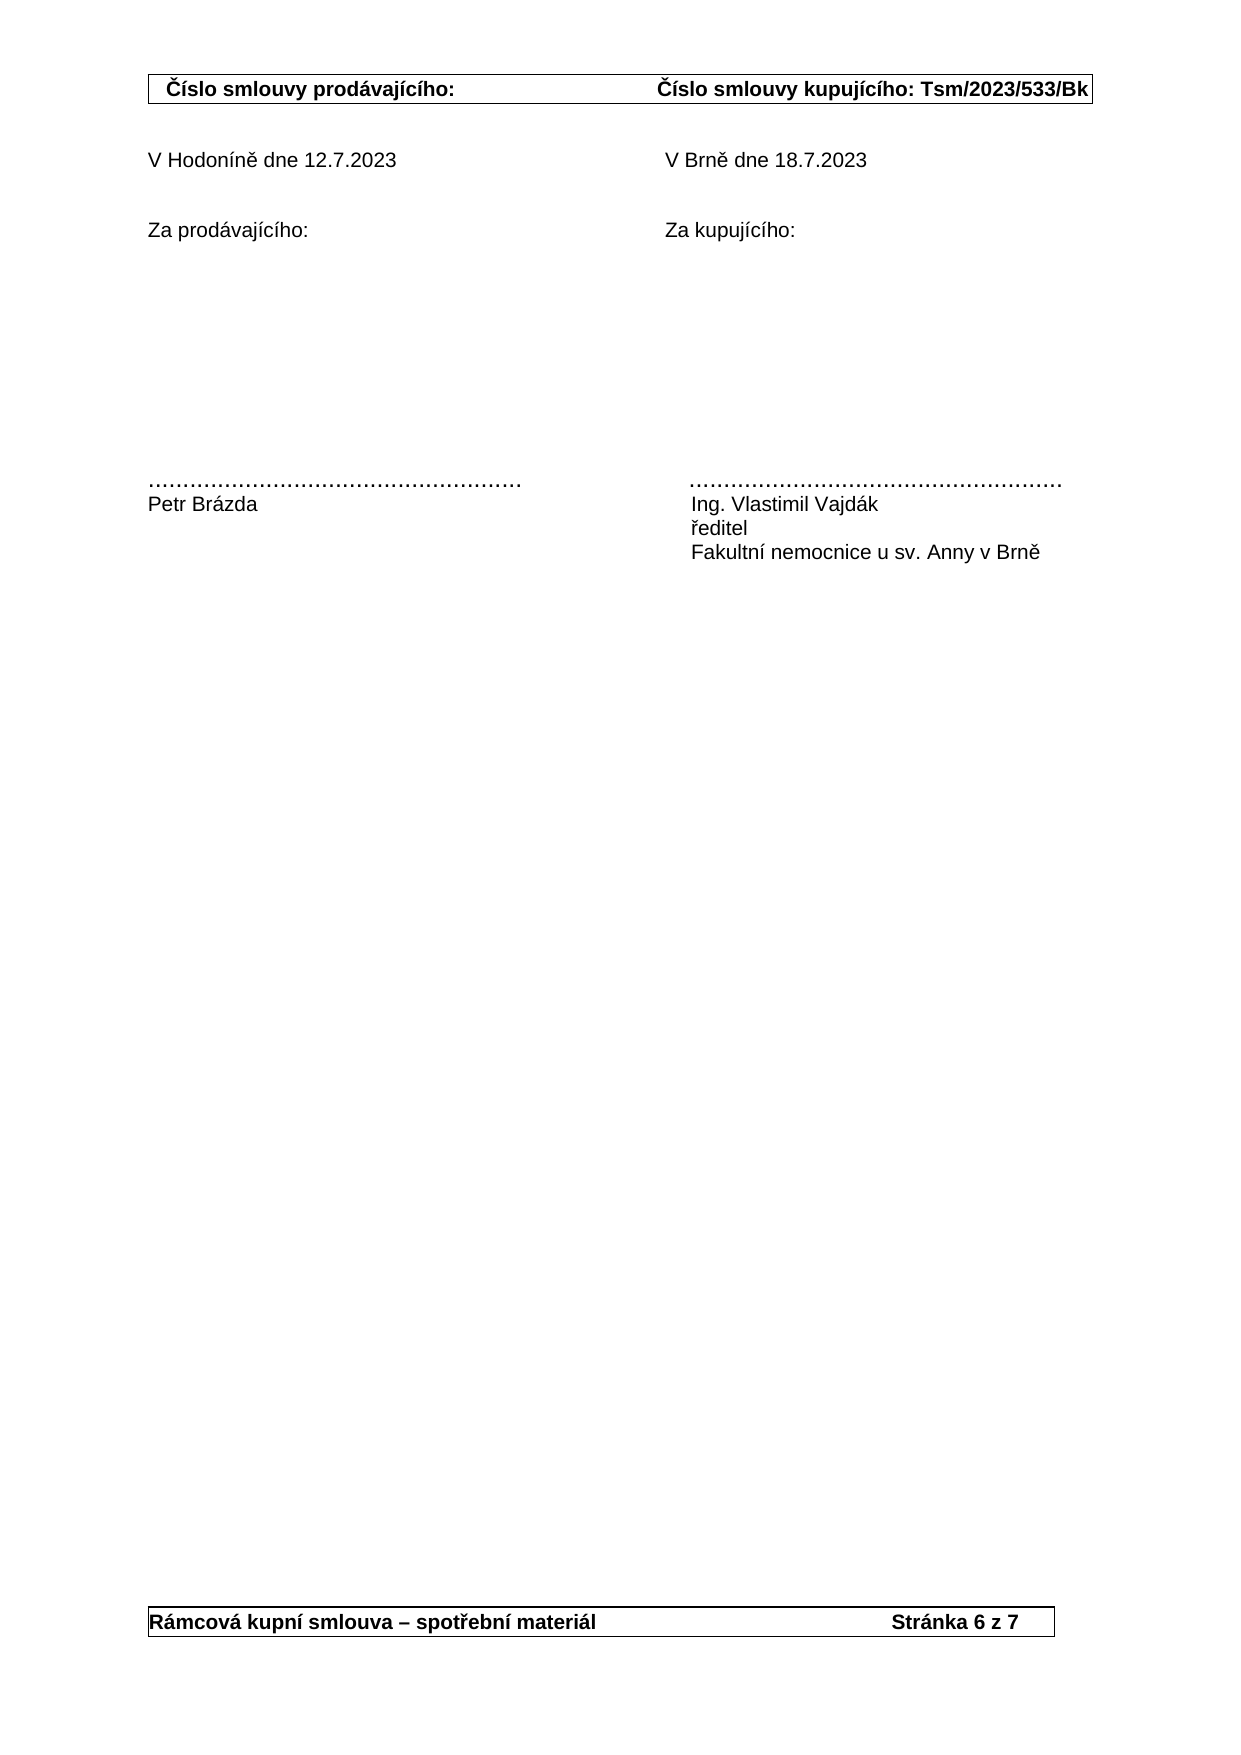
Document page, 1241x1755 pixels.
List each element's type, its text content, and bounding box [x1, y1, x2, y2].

text Za prodávajícího: Za kupujícího: [148, 217, 1093, 241]
text ředitel [148, 516, 1093, 540]
text ...................................................... ...................................................... [148, 463, 1093, 492]
text Petr Brázda Ing. Vlastimil Vajdák [148, 492, 1093, 516]
text Fakultní nemocnice u sv. Anny v Brně [148, 540, 1093, 564]
text V Hodoníně dne 12.7.2023 V Brně dne 18.7.2023 [148, 148, 1093, 172]
